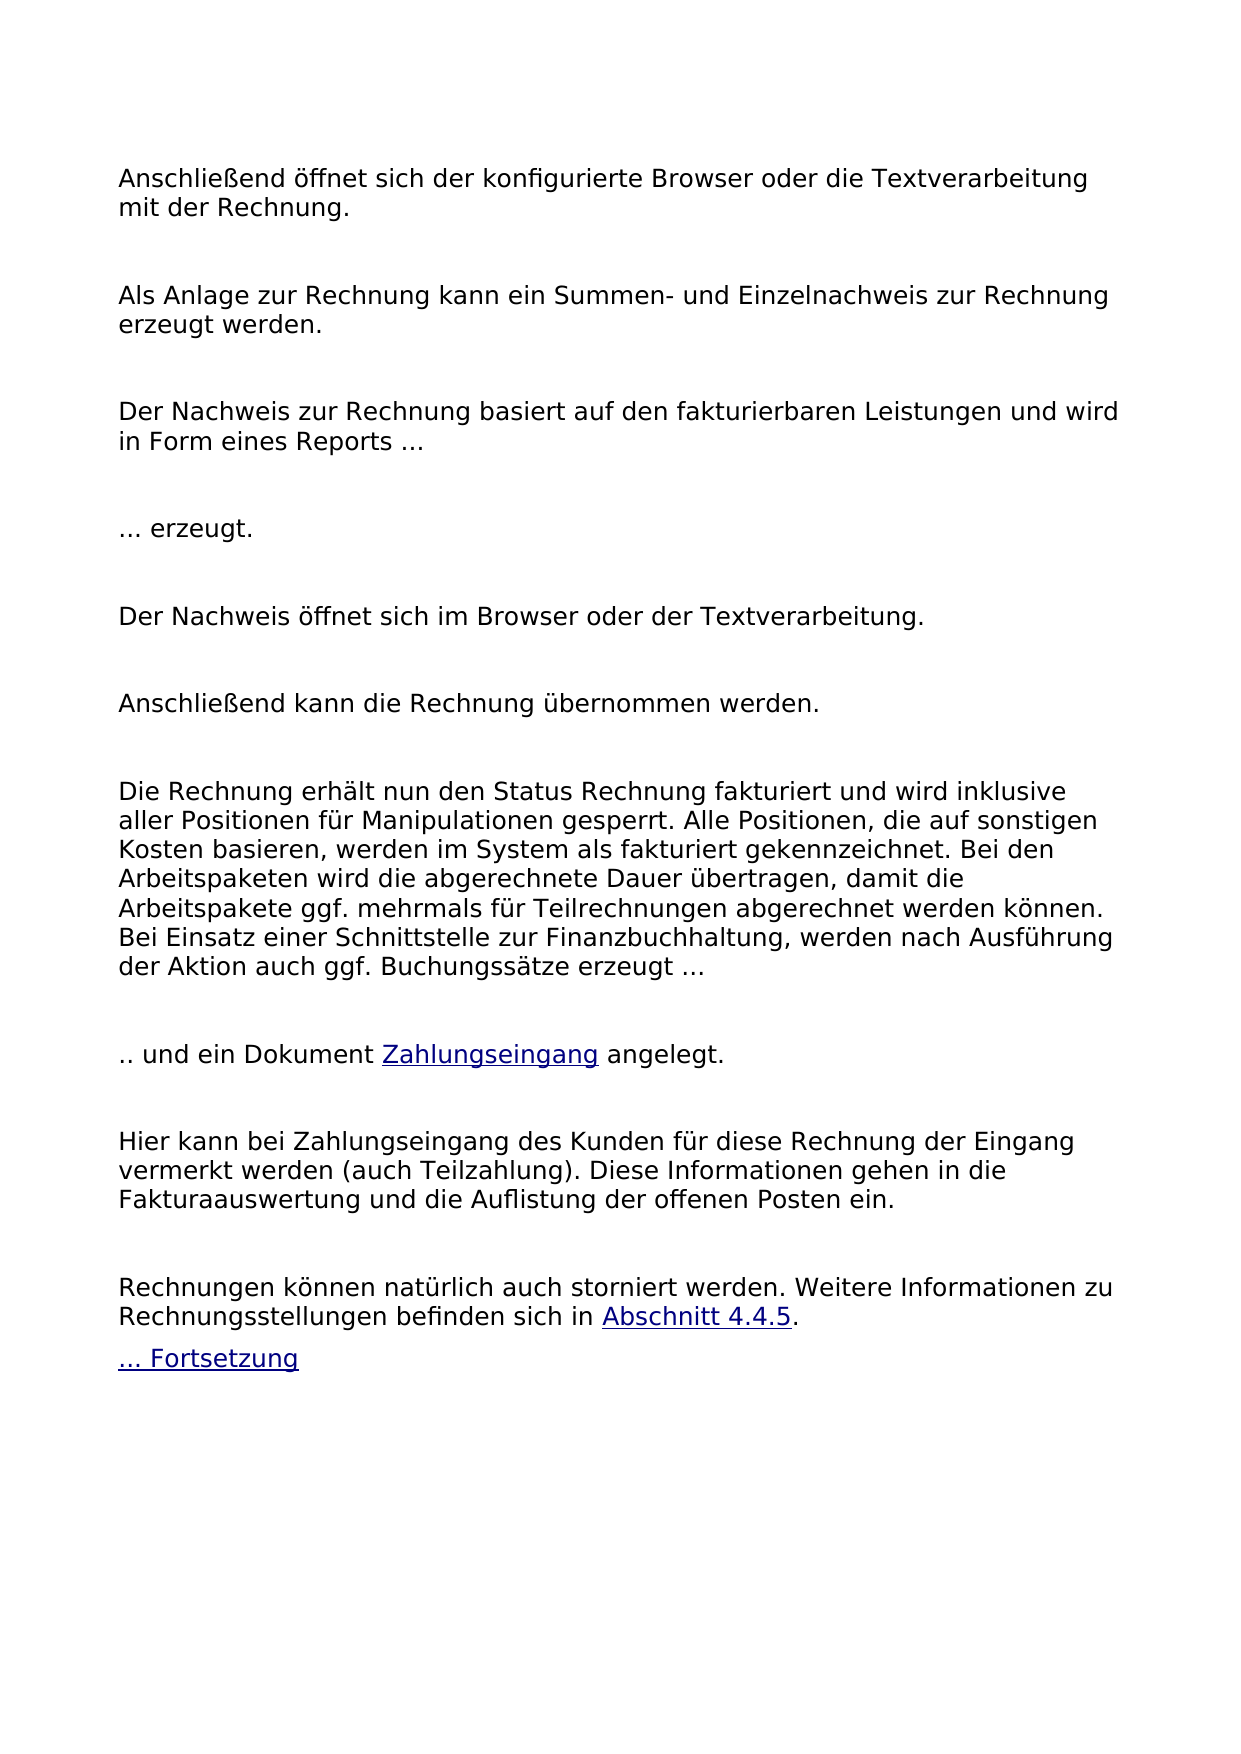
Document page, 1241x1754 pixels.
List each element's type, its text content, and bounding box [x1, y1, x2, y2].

text Anschließend kann die Rechnung übernommen werden. [118, 689, 1122, 719]
text ... Fortsetzung [118, 1344, 1122, 1373]
text Als Anlage zur Rechnung kann ein Summen- und Einzelnachweis zur Rechnung erzeugt werden. [118, 281, 1122, 339]
text Der Nachweis öffnet sich im Browser oder der Textverarbeitung. [118, 602, 1122, 631]
text Anschließend öffnet sich der konfigurierte Browser oder die Textverarbeitung mit der Rechnung. [118, 164, 1122, 222]
text Rechnungen können natürlich auch storniert werden. Weitere Informationen zu Rechnungsstellungen befinden sich in Abschnitt 4.4.5. [118, 1273, 1122, 1332]
text ... erzeugt. [118, 514, 1122, 543]
text Hier kann bei Zahlungseingang des Kunden für diese Rechnung der Eingang vermerkt werden (auch Teilzahlung). Diese Informationen gehen in die Fakturaauswertung und die Auflistung der offenen Posten ein. [118, 1127, 1122, 1215]
text .. und ein Dokument Zahlungseingang angelegt. [118, 1040, 1122, 1069]
text Der Nachweis zur Rechnung basiert auf den fakturierbaren Leistungen und wird in Form eines Reports ... [118, 398, 1122, 456]
text Die Rechnung erhält nun den Status Rechnung fakturiert und wird inklusive aller Positionen für Manipulationen gesperrt. Alle Positionen, die auf sonstigen Kosten basieren, werden im System als fakturiert gekennzeichnet. Bei den Arbeitspaketen wird die abgerechnete Dauer übertragen, damit die Arbeitspakete ggf. mehrmals für Teilrechnungen abgerechnet werden können. Bei Einsatz einer Schnittstelle zur Finanzbuchhaltung, werden nach Ausführung der Aktion auch ggf. Buchungssätze erzeugt ... [118, 777, 1122, 981]
